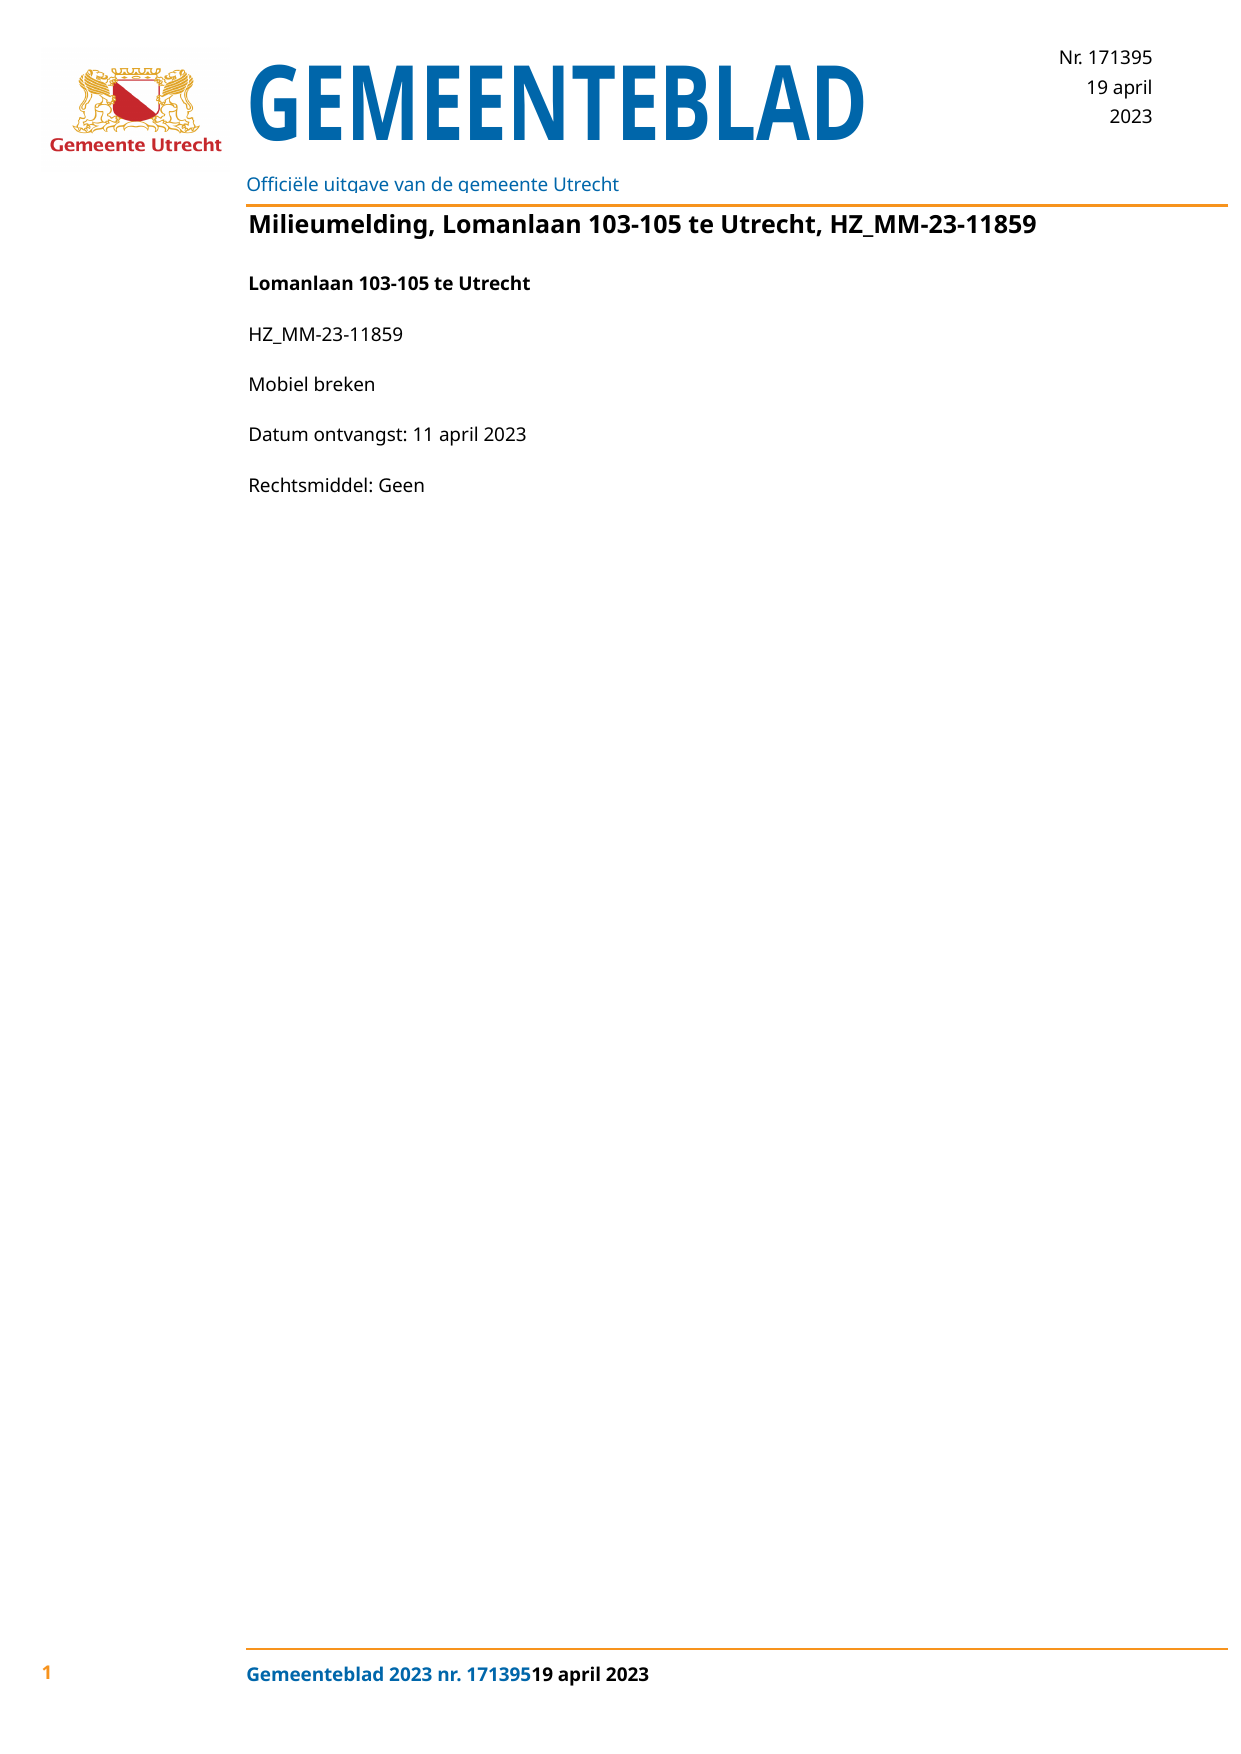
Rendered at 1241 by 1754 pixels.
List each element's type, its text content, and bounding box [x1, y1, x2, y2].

text Mobiel breken [248, 371, 1152, 397]
text Datum ontvangst: 11 april 2023 [248, 422, 1152, 447]
text Lomanlaan 103-105 te Utrecht [248, 270, 1152, 296]
text Rechtsmiddel: Geen [248, 472, 1152, 498]
picture [41, 47, 231, 172]
text HZ_MM-23-11859 [248, 321, 1152, 346]
text Milieumelding, Lomanlaan 103-105 te Utrecht, HZ_MM-23-11859 [248, 207, 1152, 241]
